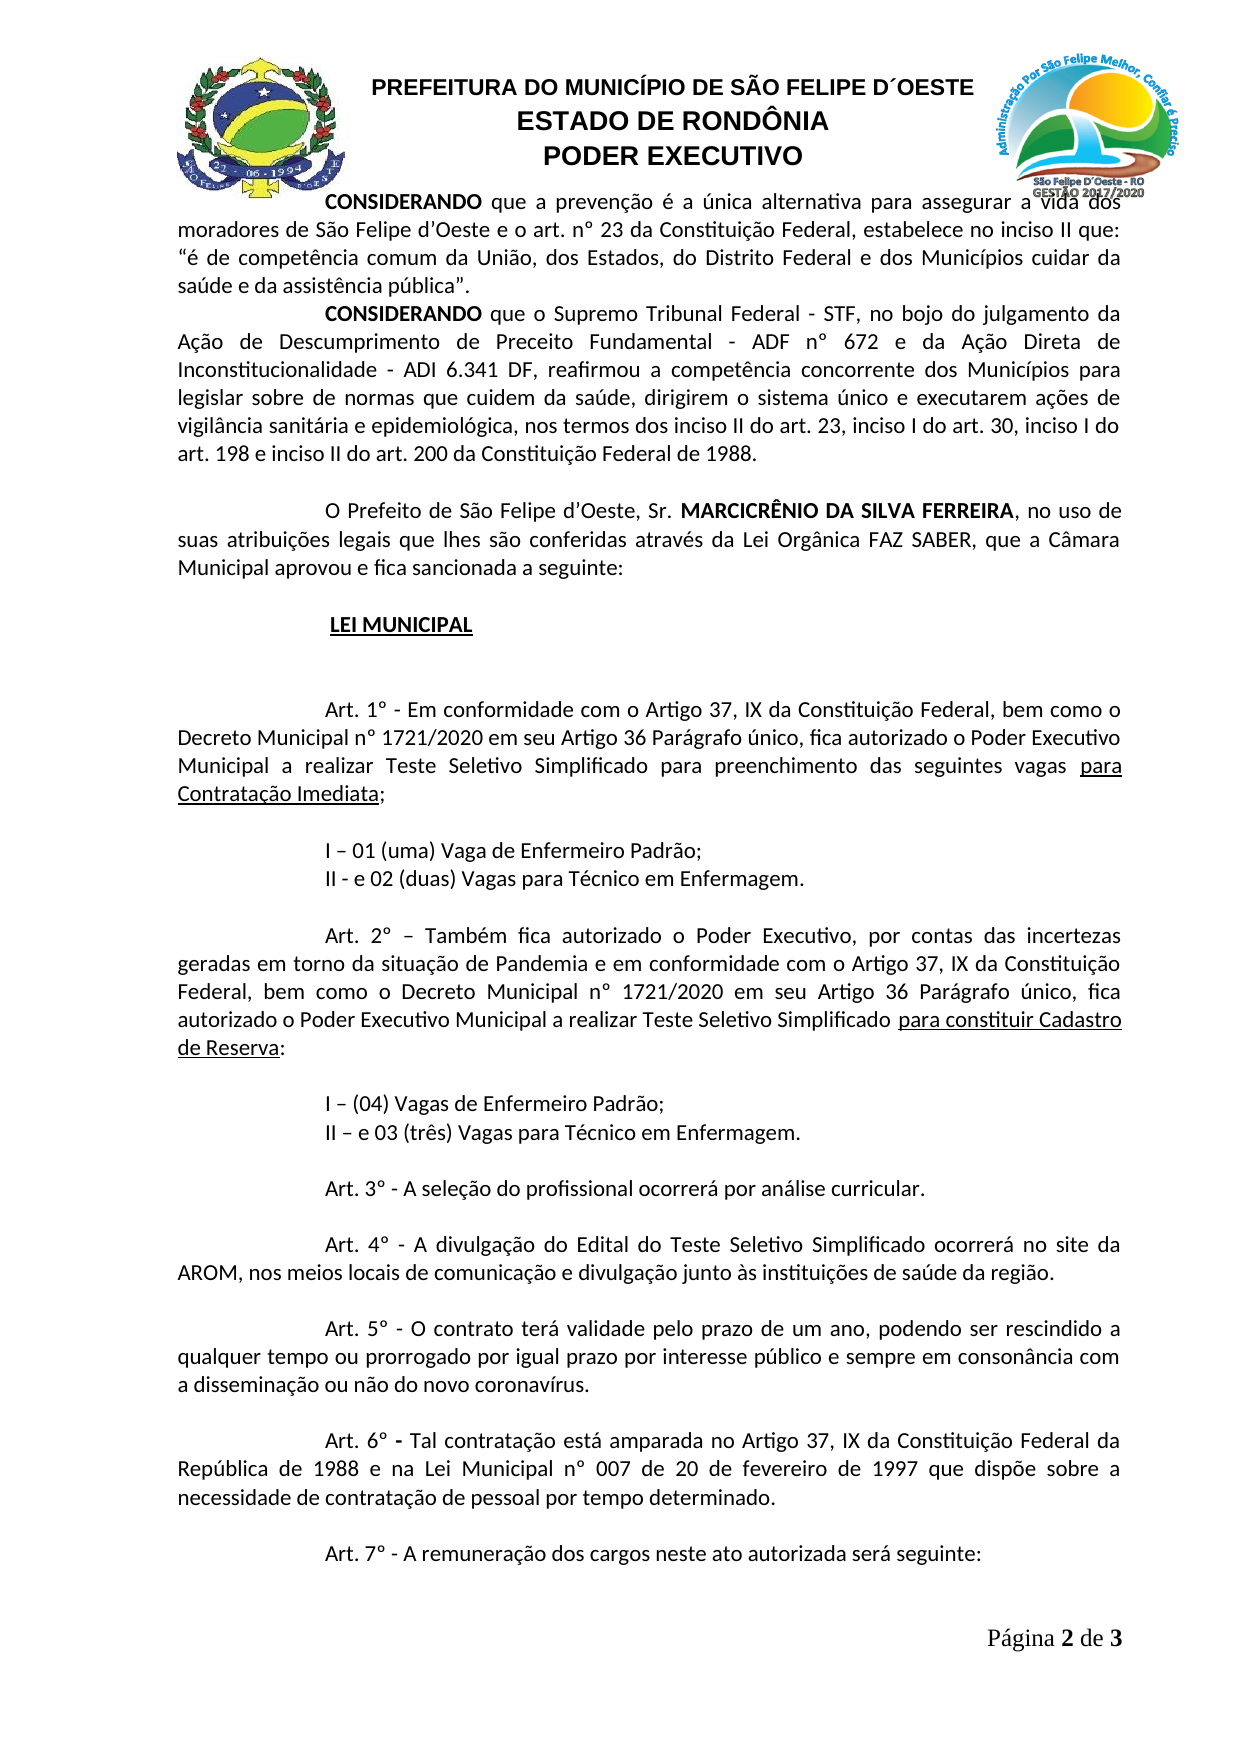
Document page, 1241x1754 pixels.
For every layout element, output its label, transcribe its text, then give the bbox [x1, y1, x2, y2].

text Art. 5º - O contrato terá validade pelo prazo de um ano, podendo ser rescindido a qualquer tempo ou prorrogado por igual prazo por interesse público e sempre em consonância com a disseminação ou não do novo coronavírus. [177, 1314, 1122, 1398]
text II – e 03 (três) Vagas para Técnico em Enfermagem. [177, 1118, 1122, 1146]
text Art. 6º - Tal contratação está amparada no Artigo 37, IX da Constituição Federal da República de 1988 e na Lei Municipal nº 007 de 20 de fevereiro de 1997 que dispõe sobre a necessidade de contratação de pessoal por tempo determinado. [177, 1427, 1122, 1511]
text Art. 3º - A seleção do profissional ocorrerá por análise curricular. [177, 1174, 1122, 1202]
text I – (04) Vagas de Enfermeiro Padrão; [177, 1089, 1122, 1118]
text I – 01 (uma) Vaga de Enfermeiro Padrão; [177, 836, 1122, 864]
text Art. 2º – Também fica autorizado o Poder Executivo, por contas das incertezas geradas em torno da situação de Pandemia e em conformidade com o Artigo 37, IX da Constituição Federal, bem como o Decreto Municipal nº 1721/2020 em seu Artigo 36 Parágrafo único, fica autorizado o Poder Executivo Municipal a realizar Teste Seletivo Simplificado para constituir Cadastro de Reserva: [177, 921, 1122, 1061]
text Art. 4º - A divulgação do Edital do Teste Seletivo Simplificado ocorrerá no site da AROM, nos meios locais de comunicação e divulgação junto às instituições de saúde da região. [177, 1230, 1122, 1286]
text Art. 1º - Em conformidade com o Artigo 37, IX da Constituição Federal, bem como o Decreto Municipal nº 1721/2020 em seu Artigo 36 Parágrafo único, fica autorizado o Poder Executivo Municipal a realizar Teste Seletivo Simplificado para preenchimento das seguintes vagas para Contratação Imediata; [177, 695, 1122, 807]
text CONSIDERANDO que o Supremo Tribunal Federal - STF, no bojo do julgamento da Ação de Descumprimento de Preceito Fundamental - ADF nº 672 e da Ação Direta de Inconstitucionalidade - ADI 6.341 DF, reafirmou a competência concorrente dos Municípios para legislar sobre de normas que cuidem da saúde, dirigirem o sistema único e executarem ações de vigilância sanitária e epidemiológica, nos termos dos inciso II do art. 23, inciso I do art. 30, inciso I do art. 198 e inciso II do art. 200 da Constituição Federal de 1988. [177, 299, 1122, 467]
picture [176, 56, 350, 199]
text Art. 7º - A remuneração dos cargos neste ato autorizada será seguinte: [177, 1539, 1122, 1567]
text II - e 02 (duas) Vagas para Técnico em Enfermagem. [177, 864, 1122, 892]
text CONSIDERANDO que a prevenção é a única alternativa para assegurar a vida dos moradores de São Felipe d’Oeste e o art. nº 23 da Constituição Federal, estabelece no inciso II que: “é de competência comum da União, dos Estados, do Distrito Federal e dos Municípios cuidar da saúde e da assistência pública”. [177, 187, 1122, 299]
text LEI MUNICIPAL [177, 610, 1122, 638]
picture [996, 53, 1179, 199]
text O Prefeito de São Felipe d’Oeste, Sr. MARCICRÊNIO DA SILVA FERREIRA, no uso de suas atribuições legais que lhes são conferidas através da Lei Orgânica FAZ SABER, que a Câmara Municipal aprovou e fica sancionada a seguinte: [177, 497, 1122, 581]
